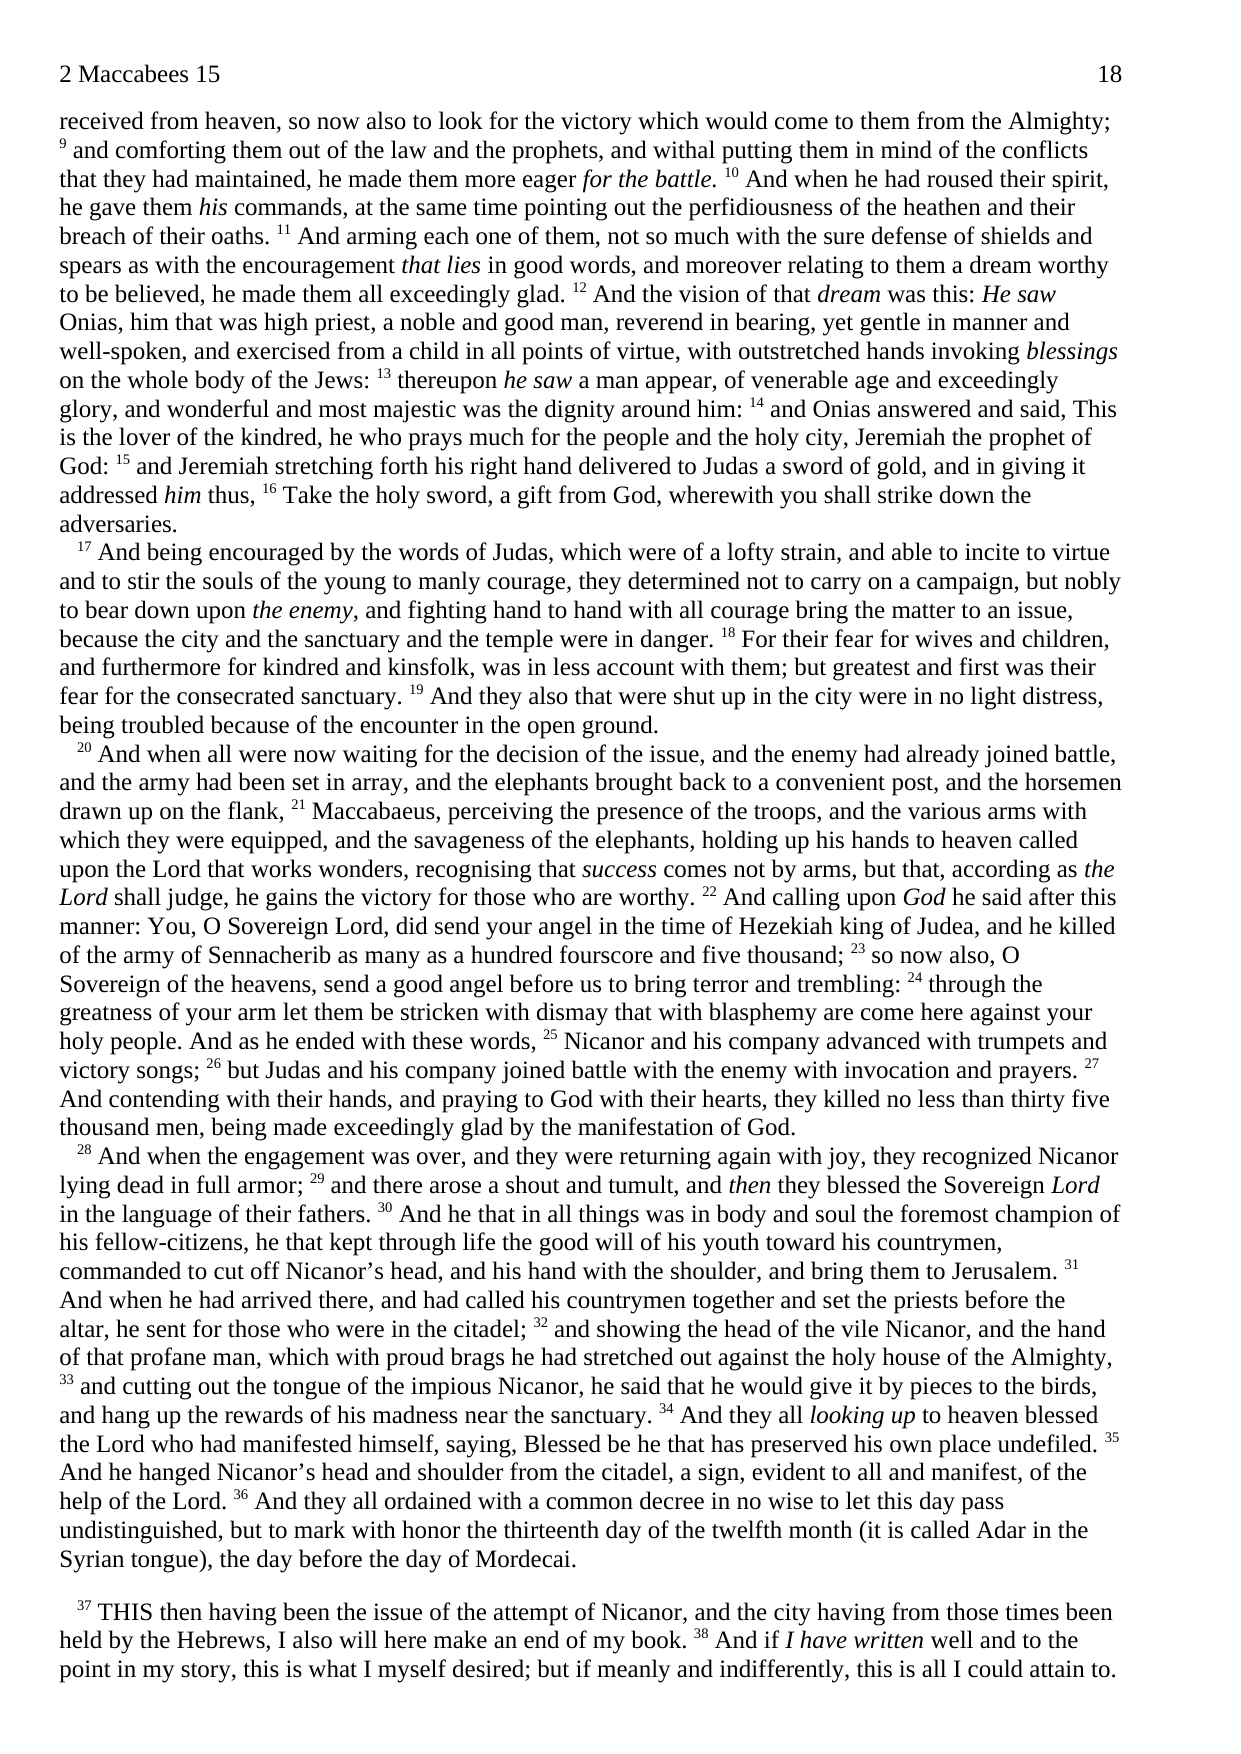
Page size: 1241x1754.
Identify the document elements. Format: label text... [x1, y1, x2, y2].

text received from heaven, so now also to look for the victory which would come to them from the Almighty; 9 and comforting them out of the law and the prophets, and withal putting them in mind of the conflicts that they had maintained, he made them more eager for the battle. 10 And when he had roused their spirit, he gave them his commands, at the same time pointing out the perfidiousness of the heathen and their breach of their oaths. 11 And arming each one of them, not so much with the sure defense of shields and spears as with the encouragement that lies in good words, and moreover relating to them a dream worthy to be believed, he made them all exceedingly glad. 12 And the vision of that dream was this: He saw Onias, him that was high priest, a noble and good man, reverend in bearing, yet gentle in manner and well-spoken, and exercised from a child in all points of virtue, with outstretched hands invoking blessings on the whole body of the Jews: 13 thereupon he saw a man appear, of venerable age and exceedingly glory, and wonderful and most majestic was the dignity around him: 14 and Onias answered and said, This is the lover of the kindred, he who prays much for the people and the holy city, Jeremiah the prophet of God: 15 and Jeremiah stretching forth his right hand delivered to Judas a sword of gold, and in giving it addressed him thus, 16 Take the holy sword, a gift from God, wherewith you shall strike down the adversaries. [59, 106, 1122, 537]
text 17 And being encouraged by the words of Judas, which were of a lofty strain, and able to incite to virtue and to stir the souls of the young to manly courage, they determined not to carry on a campaign, but nobly to bear down upon the enemy, and fighting hand to hand with all courage bring the matter to an issue, because the city and the sanctuary and the temple were in danger. 18 For their fear for wives and children, and furthermore for kindred and kinsfolk, was in less account with them; but greatest and first was their fear for the consecrated sanctuary. 19 And they also that were shut up in the city were in no light distress, being troubled because of the encounter in the open ground. [59, 537, 1122, 739]
text 37 THIS then having been the issue of the attempt of Nicanor, and the city having from those times been held by the Hebrews, I also will here make an end of my book. 38 And if I have written well and to the point in my story, this is what I myself desired; but if meanly and indifferently, this is all I could attain to. [59, 1597, 1122, 1683]
text 28 And when the engagement was over, and they were returning again with joy, they recognized Nicanor lying dead in full armor; 29 and there arose a shout and tumult, and then they blessed the Sovereign Lord in the language of their fathers. 30 And he that in all things was in body and soul the foremost champion of his fellow-citizens, he that kept through life the good will of his youth toward his countrymen, commanded to cut off Nicanor’s head, and his hand with the shoulder, and bring them to Jerusalem. 31 And when he had arrived there, and had called his countrymen together and set the priests before the altar, he sent for those who were in the citadel; 32 and showing the head of the vile Nicanor, and the hand of that profane man, which with proud brags he had stretched out against the holy house of the Almighty, 33 and cutting out the tongue of the impious Nicanor, he said that he would give it by pieces to the birds, and hang up the rewards of his madness near the sanctuary. 34 And they all looking up to heaven blessed the Lord who had manifested himself, saying, Blessed be he that has preserved his own place undefiled. 35 And he hanged Nicanor’s head and shoulder from the citadel, a sign, evident to all and manifest, of the help of the Lord. 36 And they all ordained with a common decree in no wise to let this day pass undistinguished, but to mark with honor the thirteenth day of the twelfth month (it is called Adar in the Syrian tongue), the day before the day of Mordecai. [59, 1141, 1122, 1572]
text 20 And when all were now waiting for the decision of the issue, and the enemy had already joined battle, and the army had been set in array, and the elephants brought back to a convenient post, and the horsemen drawn up on the flank, 21 Maccabaeus, perceiving the presence of the troops, and the various arms with which they were equipped, and the savageness of the elephants, holding up his hands to heaven called upon the Lord that works wonders, recognising that success comes not by arms, but that, according as the Lord shall judge, he gains the victory for those who are worthy. 22 And calling upon God he said after this manner: You, O Sovereign Lord, did send your angel in the time of Hezekiah king of Judea, and he killed of the army of Sennacherib as many as a hundred fourscore and five thousand; 23 so now also, O Sovereign of the heavens, send a good angel before us to bring terror and trembling: 24 through the greatness of your arm let them be stricken with dismay that with blasphemy are come here against your holy people. And as he ended with these words, 25 Nicanor and his company advanced with trumpets and victory songs; 26 but Judas and his company joined battle with the enemy with invocation and prayers. 27 And contending with their hands, and praying to God with their hearts, they killed no less than thirty five thousand men, being made exceedingly glad by the manifestation of God. [59, 739, 1122, 1141]
